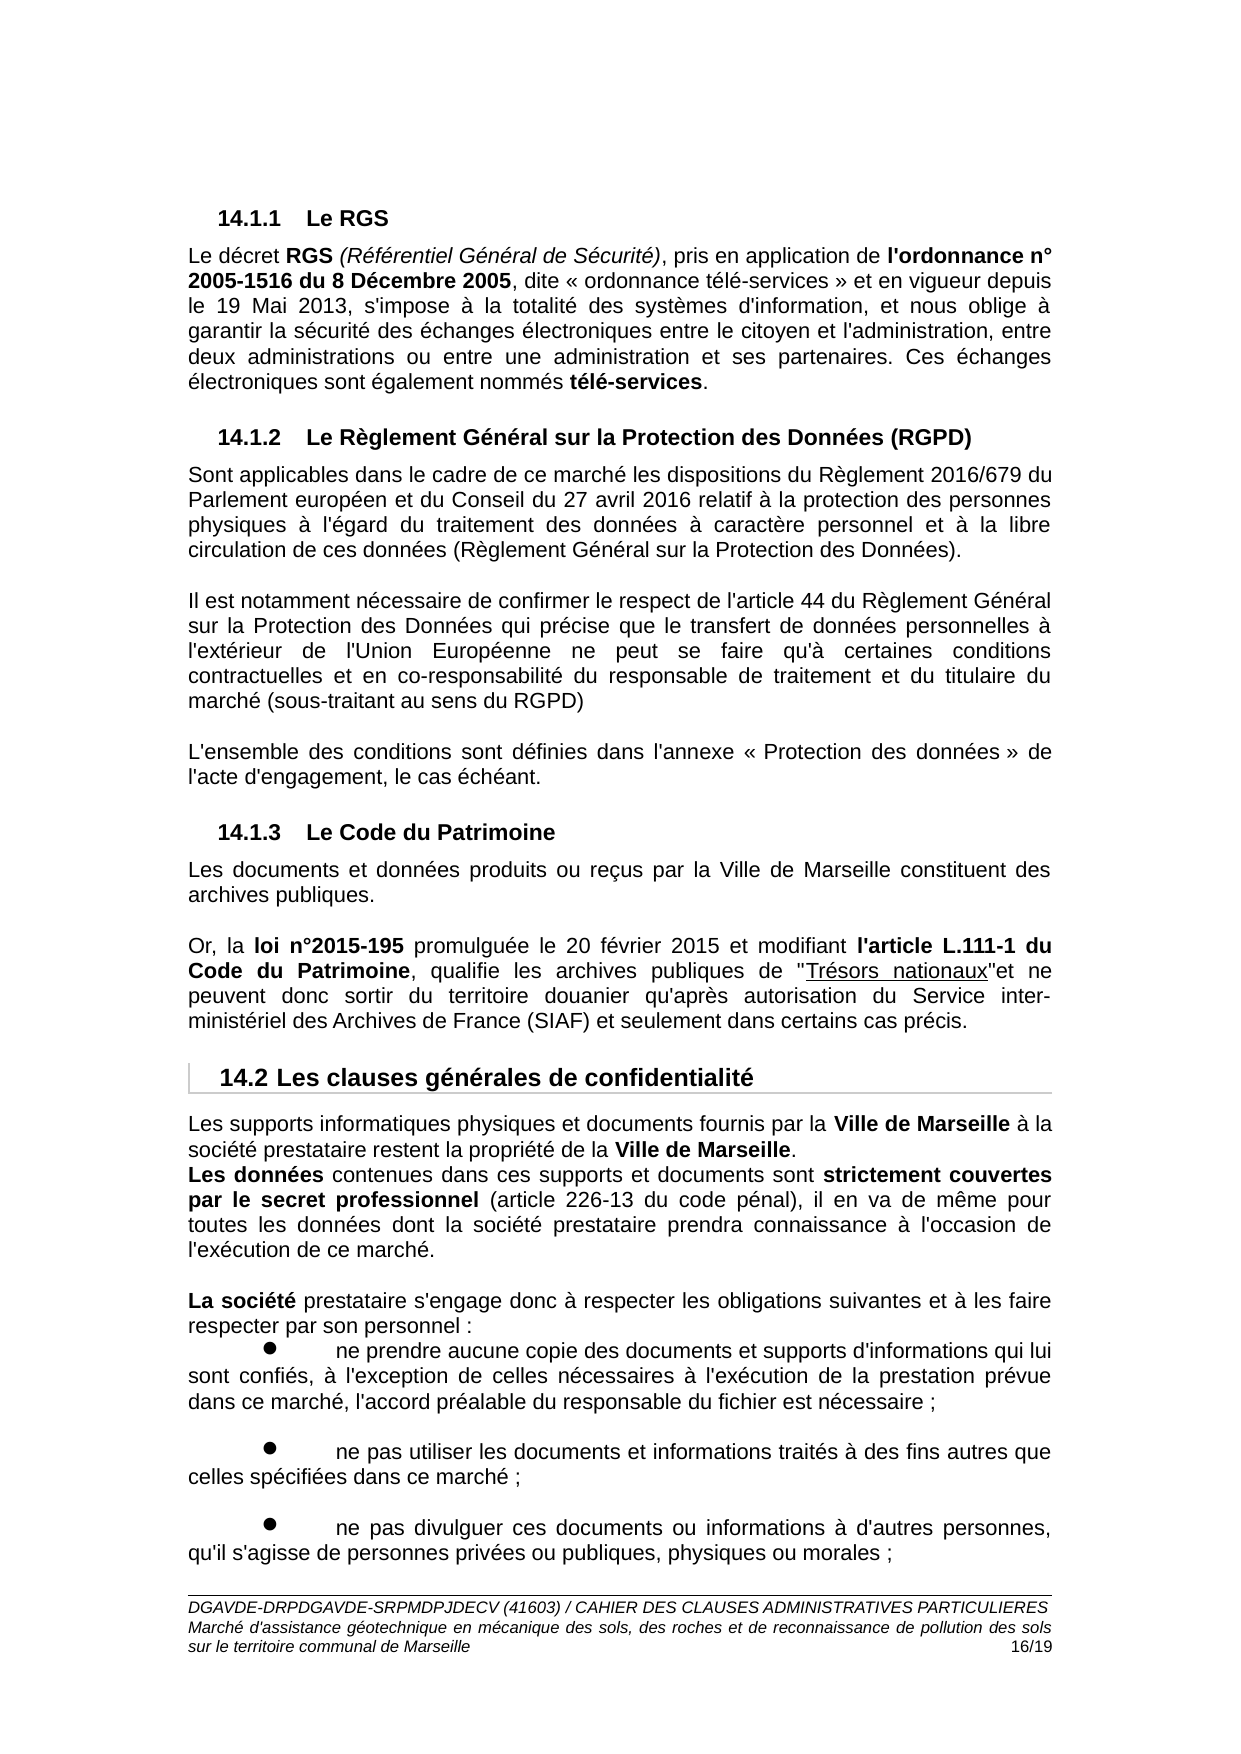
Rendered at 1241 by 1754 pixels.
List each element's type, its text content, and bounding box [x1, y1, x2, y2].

text L'ensemble des conditions sont définies dans l'annexe « Protection des données » de l'acte d'engagement, le cas échéant. [188, 739, 1052, 789]
text La société prestataire s'engage donc à respecter les obligations suivantes et à les faire respecter par son personnel : [188, 1288, 1052, 1338]
subtitle Les clauses générales de confidentialité [190, 1063, 1052, 1092]
subtitle Le Règlement Général sur la Protection des Données (RGPD) [188, 423, 1052, 450]
text Les documents et données produits ou reçus par la Ville de Marseille constituent des archives publiques. [188, 857, 1052, 907]
list ne pas divulguer ces documents ou informations à d'autres personnes, qu'il s'agisse de personnes privées ou publiques, physiques ou morales ; [188, 1515, 1052, 1565]
text Les supports informatiques physiques et documents fournis par la Ville de Marseille à la société prestataire restent la propriété de la Ville de Marseille. [188, 1111, 1052, 1162]
list ne pas utiliser les documents et informations traités à des fins autres que celles spécifiées dans ce marché ; [188, 1439, 1052, 1489]
text Il est notamment nécessaire de confirmer le respect de l'article 44 du Règlement Général sur la Protection des Données qui précise que le transfert de données personnelles à l'extérieur de l'Union Européenne ne peut se faire qu'à certaines conditions contractuelles et en co-responsabilité du responsable de traitement et du titulaire du marché (sous-traitant au sens du RGPD) [188, 588, 1052, 714]
text Le décret RGS (Référentiel Général de Sécurité), pris en application de l'ordonnance n° 2005-1516 du 8 Décembre 2005, dite « ordonnance télé-services » et en vigueur depuis le 19 Mai 2013, s'impose à la totalité des systèmes d'information, et nous oblige à garantir la sécurité des échanges électroniques entre le citoyen et l'administration, entre deux administrations ou entre une administration et ses partenaires. Ces échanges électroniques sont également nommés télé-services. [188, 243, 1052, 394]
text Or, la loi n°2015-195 promulguée le 20 février 2015 et modifiant l'article L.111-1 du Code du Patrimoine, qualifie les archives publiques de "Trésors nationaux"et ne peuvent donc sortir du territoire douanier qu'après autorisation du Service inter-ministériel des Archives de France (SIAF) et seulement dans certains cas précis. [188, 932, 1052, 1033]
text Les données contenues dans ces supports et documents sont strictement couvertes par le secret professionnel (article 226-13 du code pénal), il en va de même pour toutes les données dont la société prestataire prendra connaissance à l'occasion de l'exécution de ce marché. [188, 1162, 1052, 1263]
subtitle Le RGS [188, 204, 1052, 231]
text Sont applicables dans le cadre de ce marché les dispositions du Règlement 2016/679 du Parlement européen et du Conseil du 27 avril 2016 relatif à la protection des personnes physiques à l'égard du traitement des données à caractère personnel et à la libre circulation de ces données (Règlement Général sur la Protection des Données). [188, 462, 1052, 562]
subtitle Le Code du Patrimoine [188, 819, 1052, 845]
list ne prendre aucune copie des documents et supports d'informations qui lui sont confiés, à l'exception de celles nécessaires à l'exécution de la prestation prévue dans ce marché, l'accord préalable du responsable du fichier est nécessaire ; [188, 1338, 1052, 1414]
